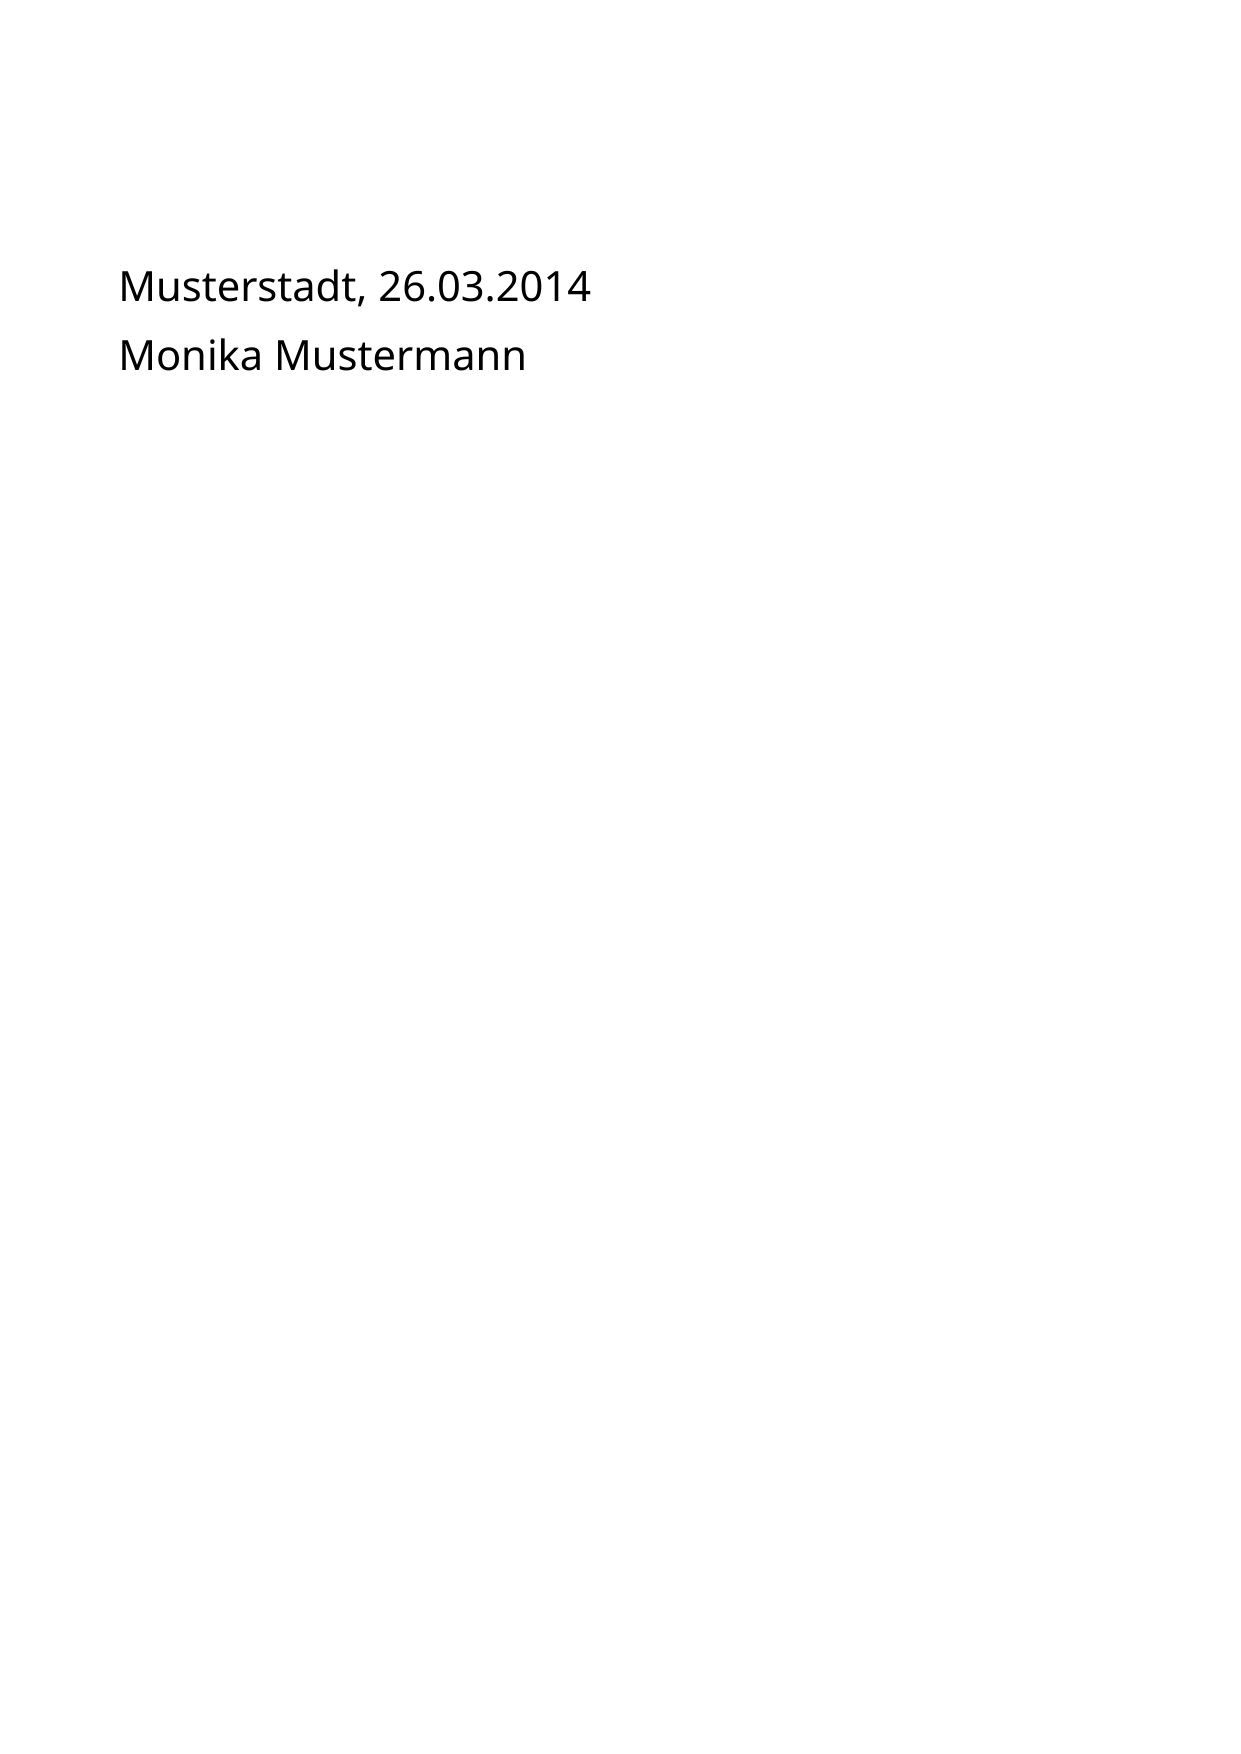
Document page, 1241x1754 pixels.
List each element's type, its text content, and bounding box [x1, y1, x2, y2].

text Musterstadt, 26.03.2014 [118, 257, 1122, 313]
text Monika Mustermann [118, 326, 1122, 383]
